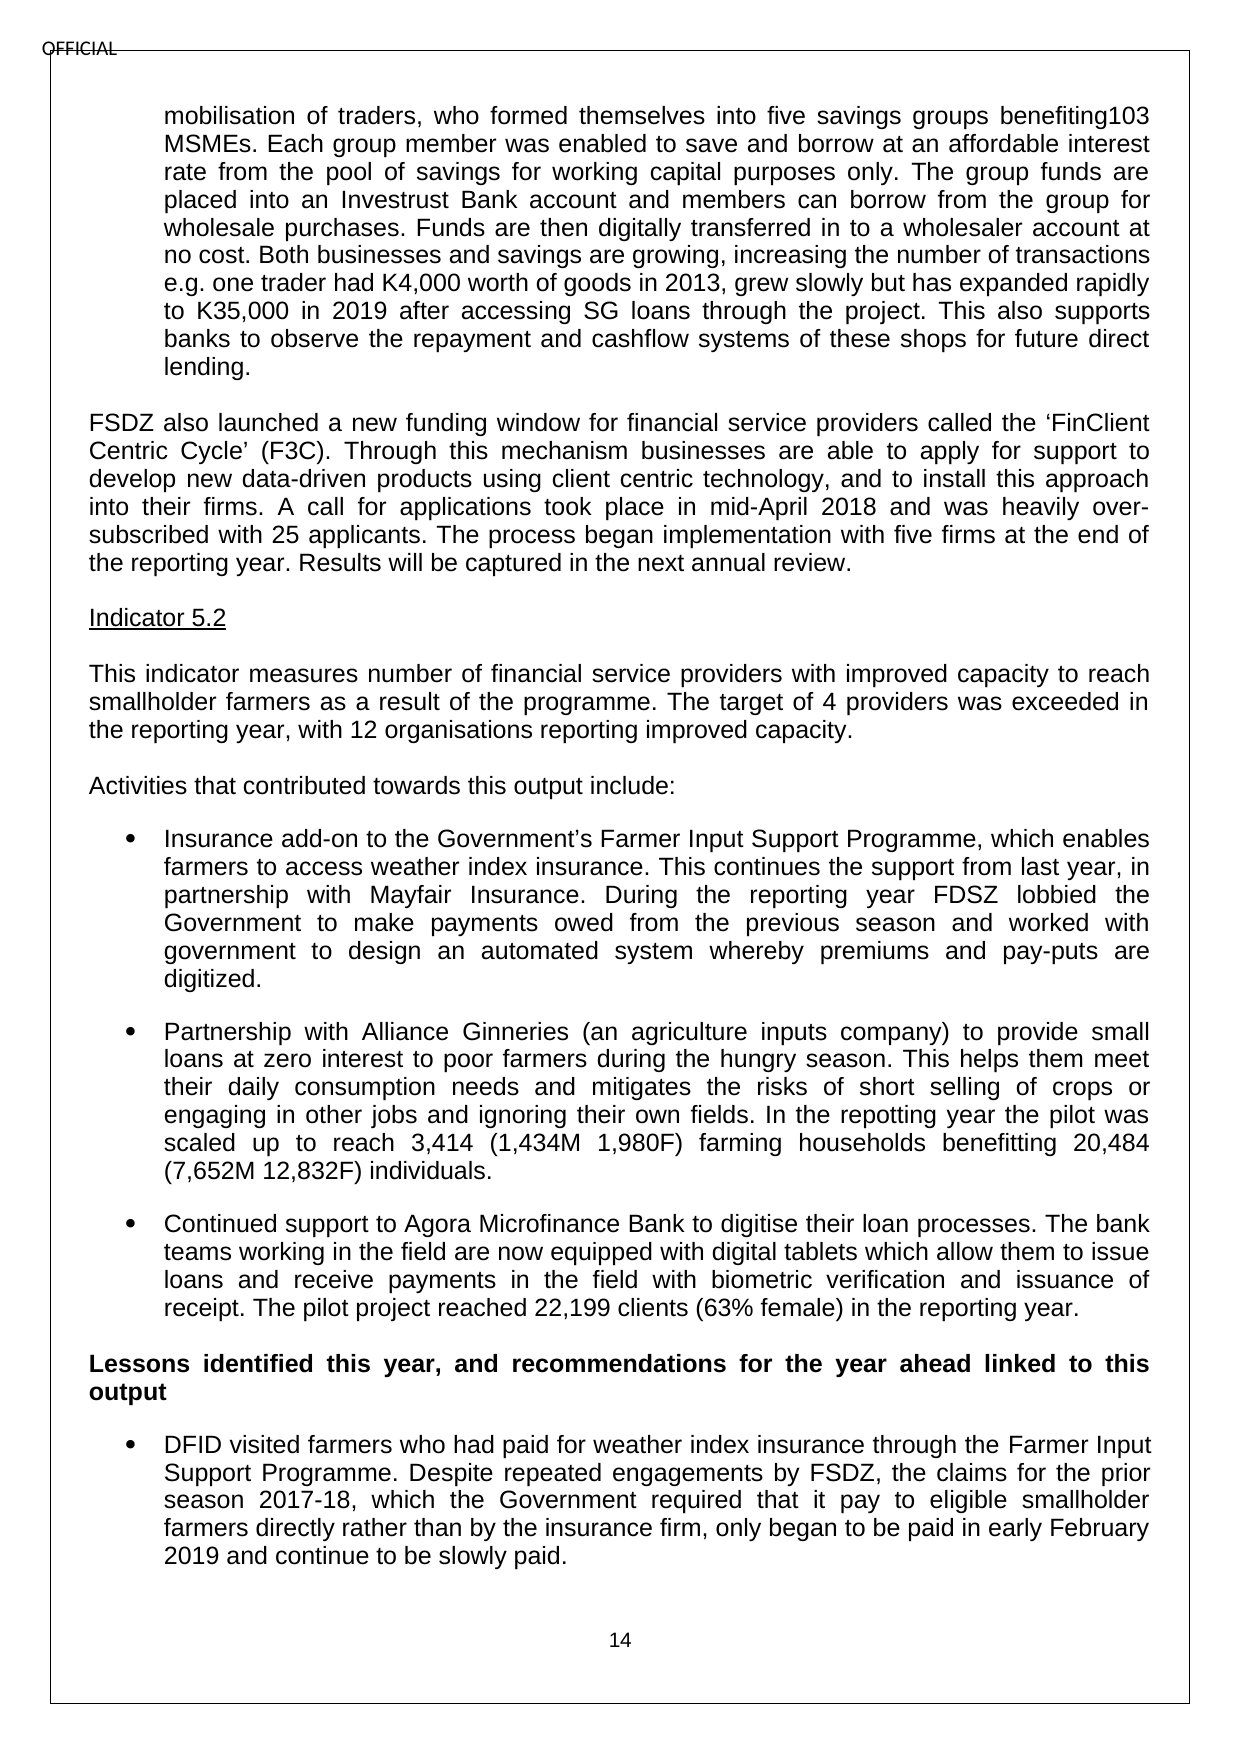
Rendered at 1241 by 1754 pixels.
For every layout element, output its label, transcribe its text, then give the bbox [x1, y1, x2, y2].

subtitle Lessons identified this year, and recommendations for the year ahead linked to this output [89, 1349, 1152, 1405]
text This indicator measures number of financial service providers with improved capacity to reach smallholder farmers as a result of the programme. The target of 4 providers was exceeded in the reporting year, with 12 organisations reporting improved capacity. [89, 660, 1152, 744]
text FSDZ also launched a new funding window for financial service providers called the ‘FinClient Centric Cycle’ (F3C). Through this mechanism businesses are able to apply for support to develop new data-driven products using client centric technology, and to install this approach into their firms. A call for applications took place in mid-April 2018 and was heavily over-subscribed with 25 applicants. The process began implementation with five firms at the end of the reporting year. Results will be captured in the next annual review. [89, 409, 1152, 576]
list mobilisation of traders, who formed themselves into five savings groups benefiting103 MSMEs. Each group member was enabled to save and borrow at an affordable interest rate from the pool of savings for working capital purposes only. The group funds are placed into an Investrust Bank account and members can borrow from the group for wholesale purchases. Funds are then digitally transferred in to a wholesaler account at no cost. Both businesses and savings are growing, increasing the number of transactions e.g. one trader had K4,000 worth of goods in 2013, grew slowly but has expanded rapidly to K35,000 in 2019 after accessing SG loans through the project. This also supports banks to observe the repayment and cashflow systems of these shops for future direct lending. [126, 102, 1152, 381]
list Partnership with Alliance Ginneries (an agriculture inputs company) to provide small loans at zero interest to poor farmers during the hungry season. This helps them meet their daily consumption needs and mitigates the risks of short selling of crops or engaging in other jobs and ignoring their own fields. In the repotting year the pilot was scaled up to reach 3,414 (1,434M 1,980F) farming households benefitting 20,484 (7,652M 12,832F) individuals. [126, 1017, 1152, 1185]
list DFID visited farmers who had paid for weather index insurance through the Farmer Input Support Programme. Despite repeated engagements by FSDZ, the claims for the prior season 2017-18, which the Government required that it pay to eligible smallholder farmers directly rather than by the insurance firm, only began to be paid in early February 2019 and continue to be slowly paid. [126, 1430, 1152, 1570]
text Indicator 5.2 [89, 604, 1152, 632]
text Activities that contributed towards this output include: [89, 772, 1152, 800]
list Insurance add-on to the Government’s Farmer Input Support Programme, which enables farmers to access weather index insurance. This continues the support from last year, in partnership with Mayfair Insurance. During the reporting year FDSZ lobbied the Government to make payments owed from the previous season and worked with government to design an automated system whereby premiums and pay-puts are digitized. [126, 825, 1152, 992]
list Continued support to Agora Microfinance Bank to digitise their loan processes. The bank teams working in the field are now equipped with digital tablets which allow them to issue loans and receive payments in the field with biometric verification and issuance of receipt. The pilot project reached 22,199 clients (63% female) in the reporting year. [126, 1210, 1152, 1322]
